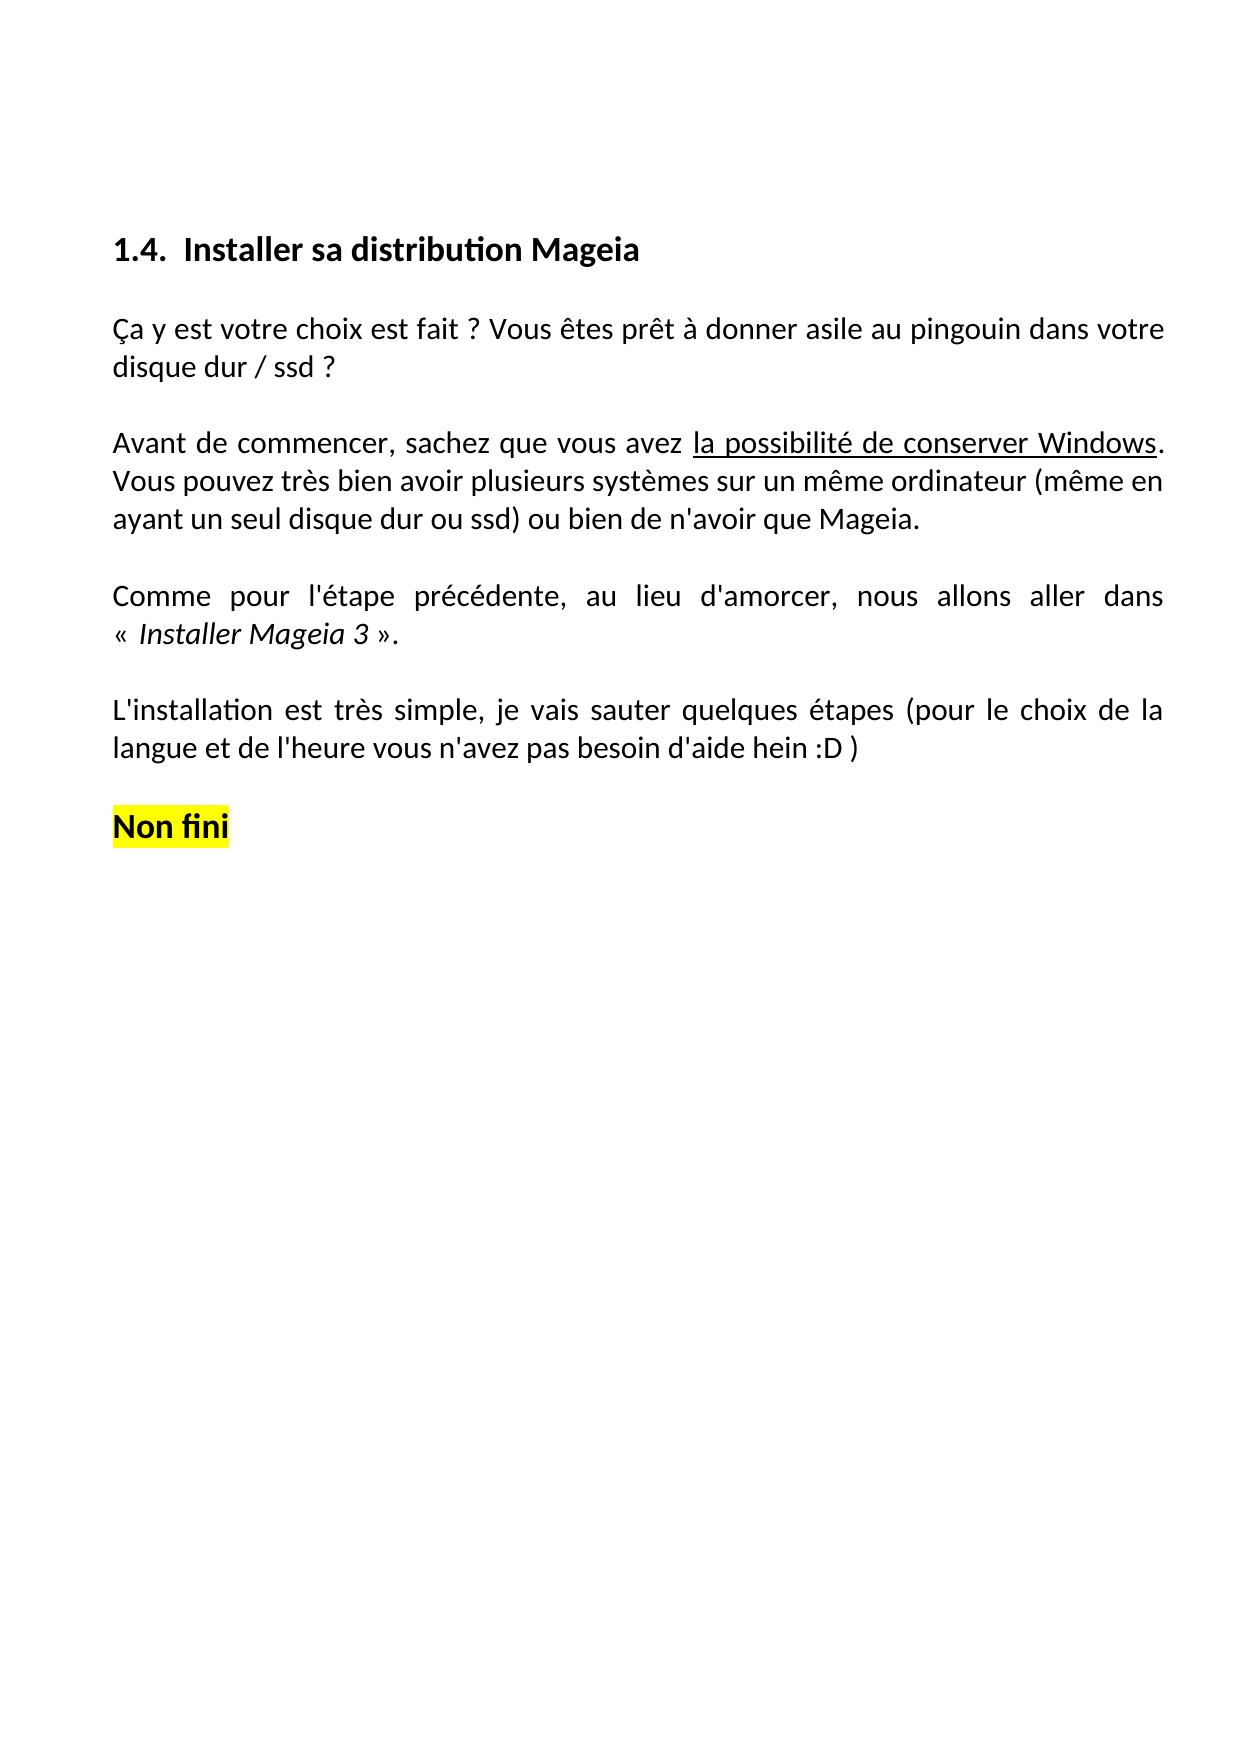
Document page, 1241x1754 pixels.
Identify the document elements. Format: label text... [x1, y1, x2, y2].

list L'installation est très simple, je vais sauter quelques étapes (pour le choix de la langue et de l'heure vous n'avez pas besoin d'aide hein :D ) [112, 690, 1165, 766]
list Comme pour l'étape précédente, au lieu d'amorcer, nous allons aller dans « Installer Mageia 3 ». [112, 576, 1165, 652]
list Ça y est votre choix est fait ? Vous êtes prêt à donner asile au pingouin dans votre disque dur / ssd ? [112, 309, 1165, 385]
list Avant de commencer, sachez que vous avez la possibilité de conserver Windows. Vous pouvez très bien avoir plusieurs systèmes sur un même ordinateur (même en ayant un seul disque dur ou ssd) ou bien de n'avoir que Mageia. [112, 423, 1165, 538]
list Non fini [112, 804, 1165, 848]
list 1.4. Installer sa distribution Mageia [112, 227, 1165, 271]
